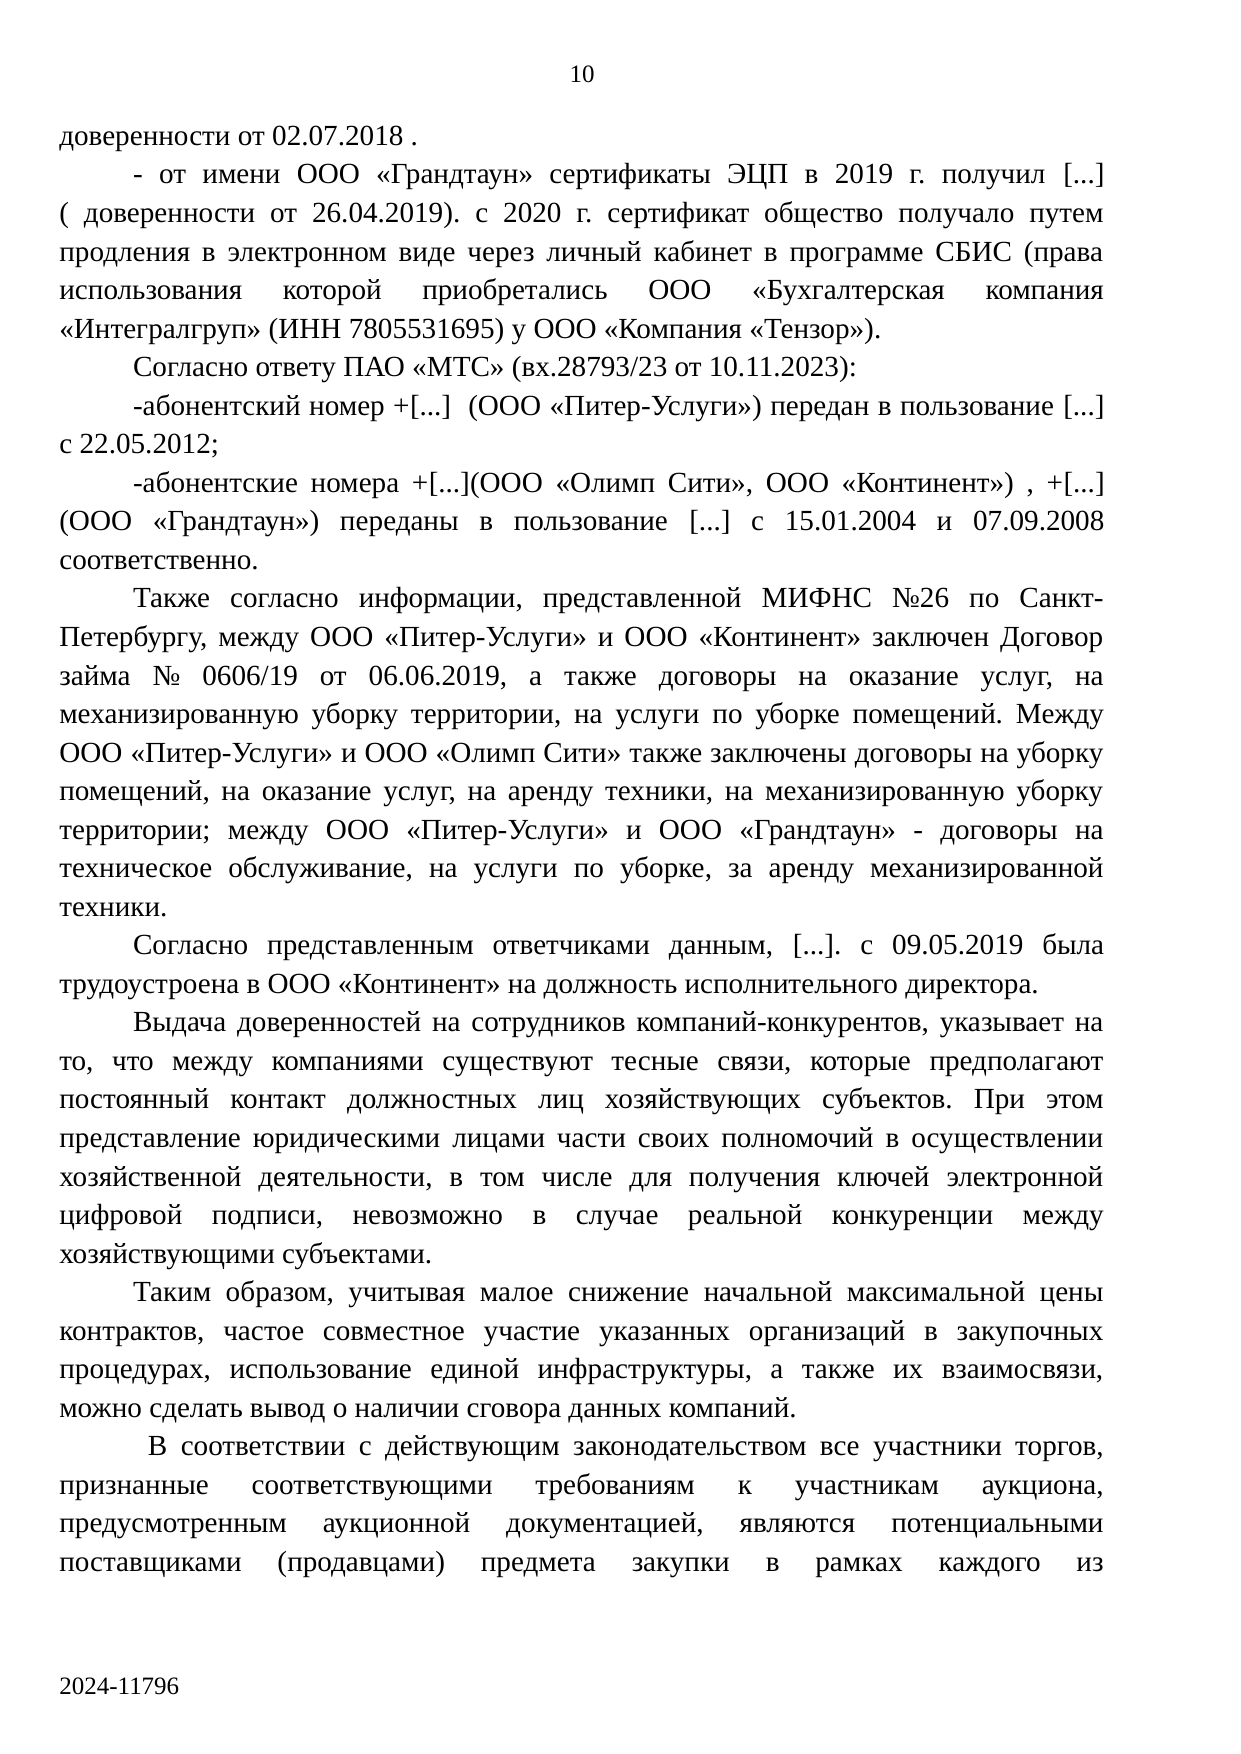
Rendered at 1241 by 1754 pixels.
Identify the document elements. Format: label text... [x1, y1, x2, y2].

text - от имени ООО «Грандтаун» сертификаты ЭЦП в 2019 г. получил [...]( доверенности от 26.04.2019). с 2020 г. сертификат общество получало путем продления в электронном виде через личный кабинет в программе СБИС (права использования которой приобретались ООО «Бухгалтерская компания «Интегралгруп» (ИНН 7805531695) у ООО «Компания «Тензор»). [59, 157, 1104, 344]
text Согласно представленным ответчиками данным, [...]. с 09.05.2019 была трудоустроена в ООО «Континент» на должность исполнительного директора. [59, 927, 1104, 999]
text В соответствии с действующим законодательством все участники торгов, признанные соответствующими требованиям к участникам аукциона, предусмотренным аукционной документацией, являются потенциальными поставщиками (продавцами) предмета закупки в рамках каждого из [59, 1428, 1104, 1578]
text Также согласно информации, представленной МИФНС №26 по Санкт-Петербургу, между ООО «Питер-Услуги» и ООО «Континент» заключен Договор займа № 0606/19 от 06.06.2019, а также договоры на оказание услуг, на механизированную уборку территории, на услуги по уборке помещений. Между ООО «Питер-Услуги» и ООО «Олимп Сити» также заключены договоры на уборку помещений, на оказание услуг, на аренду техники, на механизированную уборку территории; между ООО «Питер-Услуги» и ООО «Грандтаун» - договоры на техническое обслуживание, на услуги по уборке, за аренду механизированной техники. [59, 581, 1104, 922]
text -абонентский номер +[...] (ООО «Питер-Услуги») передан в пользование [...] с 22.05.2012; [59, 388, 1104, 460]
text Согласно ответу ПАО «МТС» (вх.28793/23 от 10.11.2023): [59, 349, 1104, 383]
text доверенности от 02.07.2018 . [59, 118, 1104, 152]
text -абонентские номера +[...](ООО «Олимп Сити», ООО «Континент») , +[...] (ООО «Грандтаун») переданы в пользование [...] с 15.01.2004 и 07.09.2008 соответственно. [59, 465, 1104, 576]
text Таким образом, учитывая малое снижение начальной максимальной цены контрактов, частое совместное участие указанных организаций в закупочных процедурах, использование единой инфраструктуры, а также их взаимосвязи, можно сделать вывод о наличии сговора данных компаний. [59, 1274, 1104, 1423]
text Выдача доверенностей на сотрудников компаний-конкурентов, указывает на то, что между компаниями существуют тесные связи, которые предполагают постоянный контакт должностных лиц хозяйствующих субъектов. При этом представление юридическими лицами части своих полномочий в осуществлении хозяйственной деятельности, в том числе для получения ключей электронной цифровой подписи, невозможно в случае реальной конкуренции между хозяйствующими субъектами. [59, 1004, 1104, 1269]
